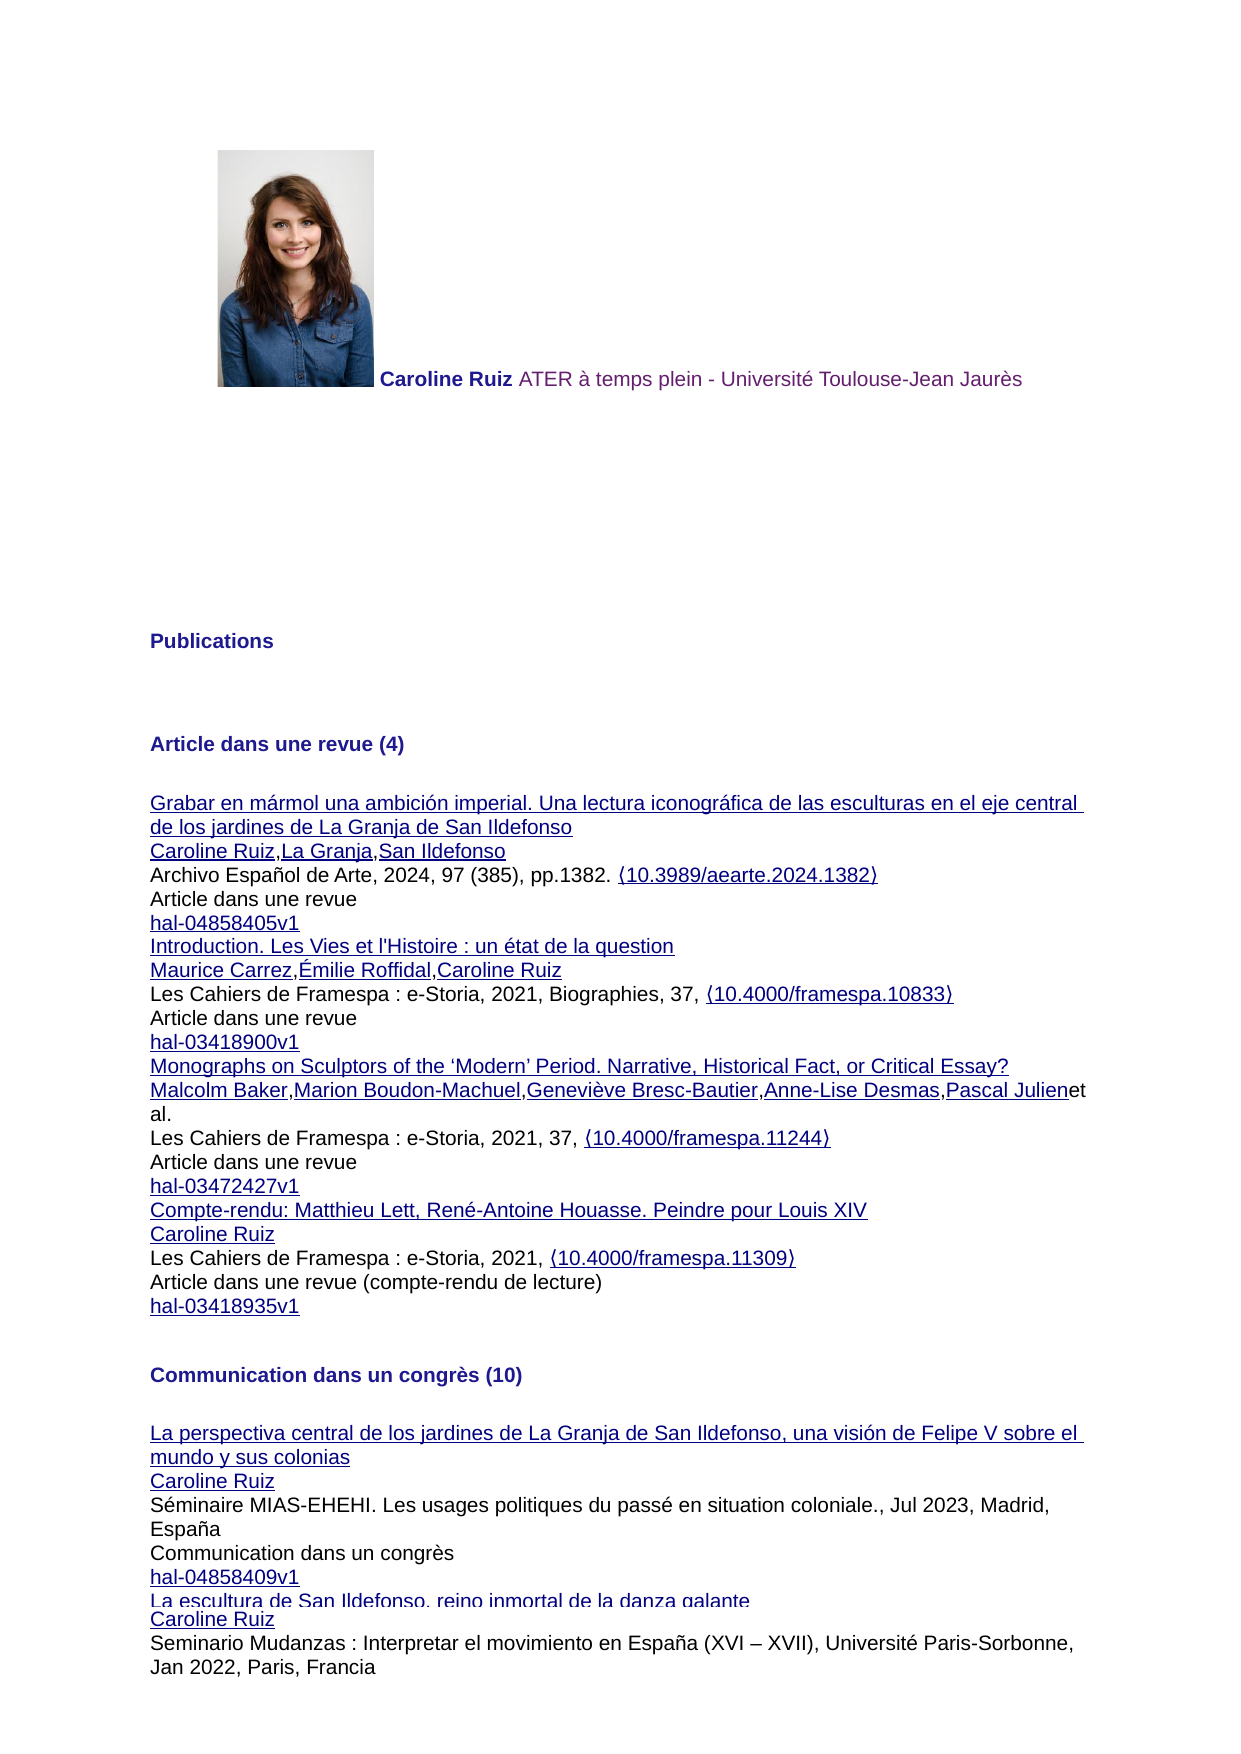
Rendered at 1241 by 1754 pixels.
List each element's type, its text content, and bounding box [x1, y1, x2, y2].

subtitle Communication dans un congrès (10) [150, 1362, 1090, 1386]
table_cell Monographs on Sculptors of the ‘Modern’ Period. Narrative, Historical Fact, or Critical Essay? Malcolm Baker,Marion Boudon-Machuel,Geneviève Bresc-Bautier,Anne-Lise Desmas,Pascal Julienet al. Les Cahiers de Framespa : e-Storia, 2021, 37, ⟨10.4000/framespa.11244⟩ Article dans une revue hal-03472427v1 [150, 1054, 1090, 1198]
table_cell Compte-rendu: Matthieu Lett, René-Antoine Houasse. Peindre pour Louis XIV Caroline Ruiz Les Cahiers de Framespa : e-Storia, 2021, ⟨10.4000/framespa.11309⟩ Article dans une revue (compte-rendu de lecture) hal-03418935v1 [150, 1198, 1090, 1318]
table_cell La escultura de San Ildefonso, reino inmortal de la danza galante Caroline Ruiz Seminario Mudanzas : Interpretar el movimiento en España (XVI – XVII), Université Paris-Sorbonne, Jan 2022, Paris, Francia [150, 1589, 1090, 1679]
table_header La perspectiva central de los jardines de La Granja de San Ildefonso, una visión de Felipe V sobre el mundo y sus colonias Caroline Ruiz Séminaire MIAS-EHEHI. Les usages politiques du passé en situation coloniale., Jul 2023, Madrid, España Communication dans un congrès hal-04858409v1 [150, 1421, 1090, 1588]
subtitle Publications [150, 629, 1090, 653]
subtitle Article dans une revue (4) [150, 732, 1090, 756]
picture [217, 150, 374, 387]
table_header Grabar en mármol una ambición imperial. Una lectura iconográfica de las esculturas en el eje central de los jardines de La Granja de San Ildefonso Caroline Ruiz,La Granja,San Ildefonso Archivo Español de Arte, 2024, 97 (385), pp.1382. ⟨10.3989/aearte.2024.1382⟩ Article dans une revue hal-04858405v1 [150, 791, 1090, 934]
subtitle Caroline Ruiz ATER à temps plein - Université Toulouse-Jean Jaurès [150, 150, 1090, 391]
table_cell Introduction. Les Vies et l'Histoire : un état de la question Maurice Carrez,Émilie Roffidal,Caroline Ruiz Les Cahiers de Framespa : e-Storia, 2021, Biographies, 37, ⟨10.4000/framespa.10833⟩ Article dans une revue hal-03418900v1 [150, 934, 1090, 1054]
